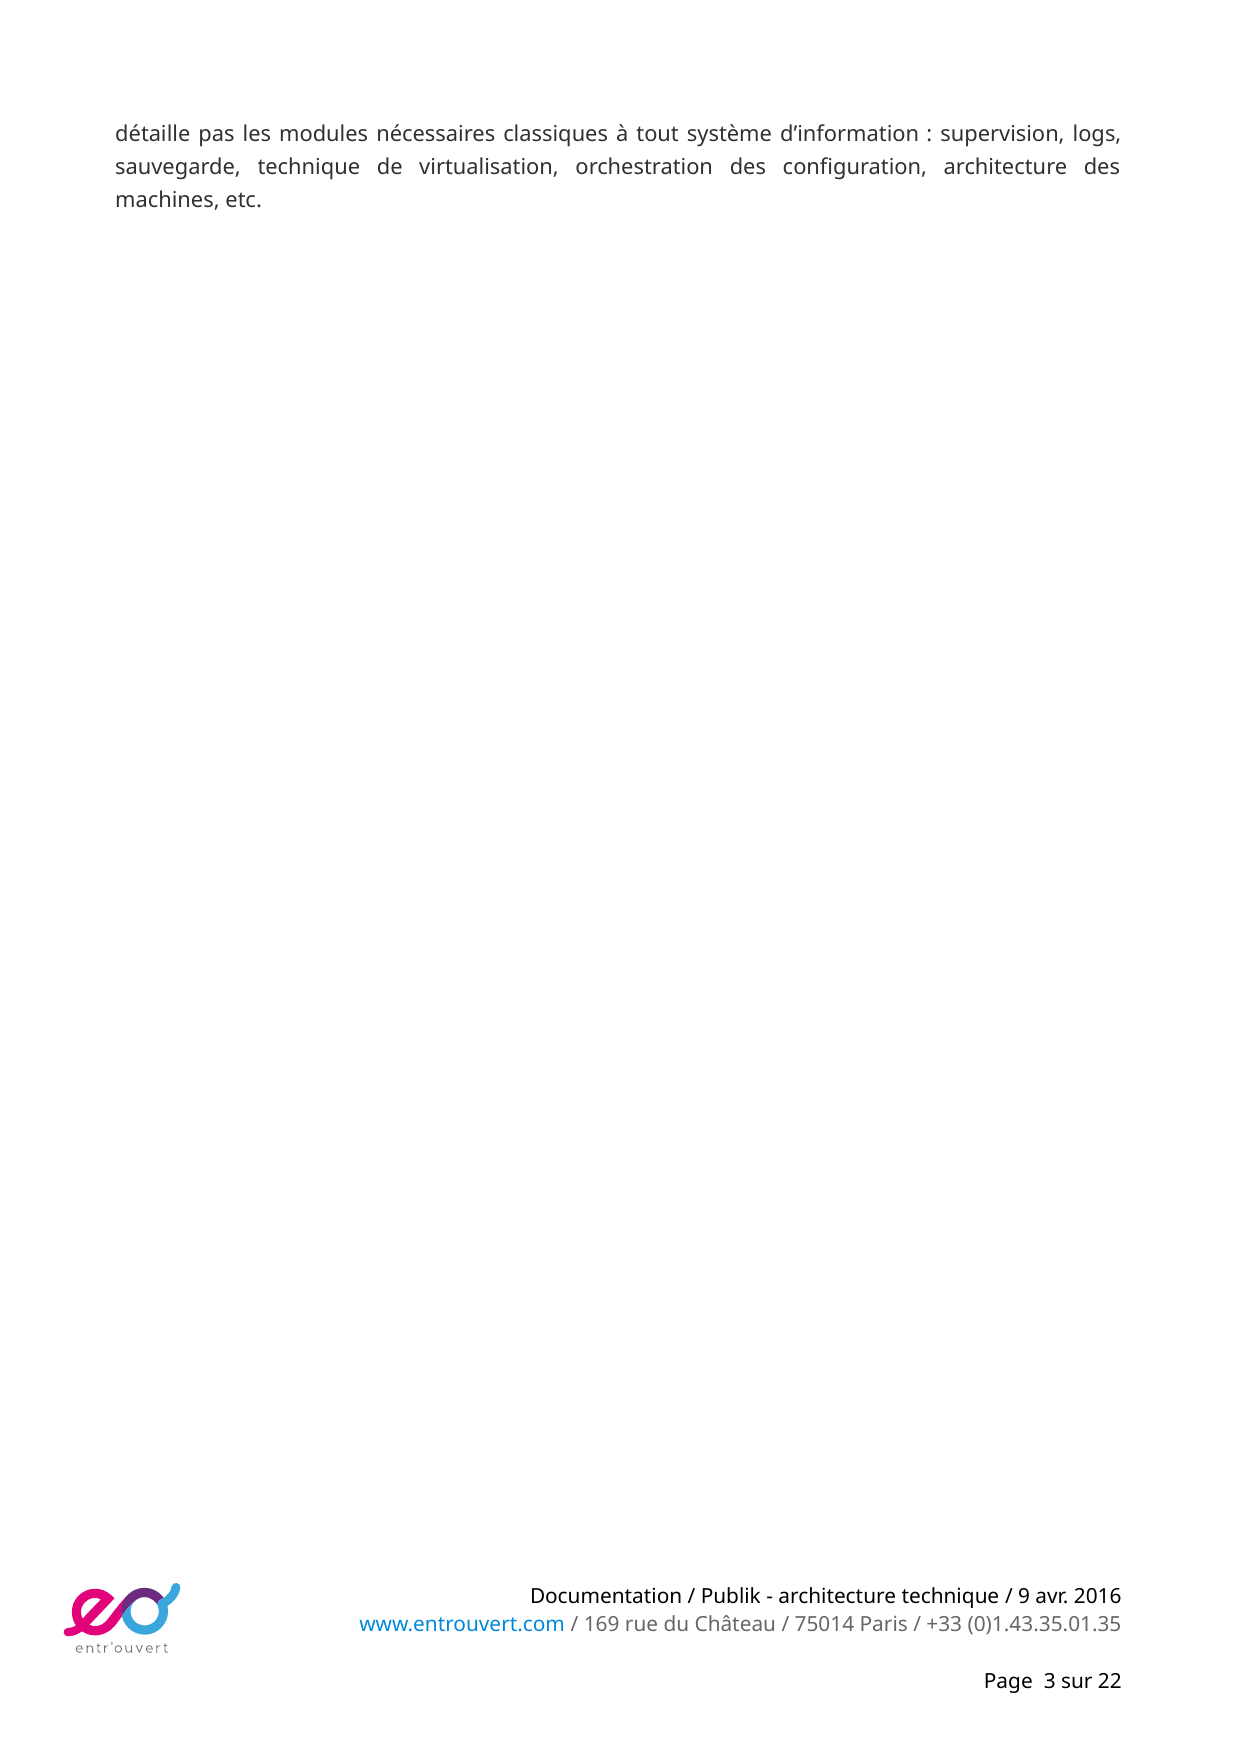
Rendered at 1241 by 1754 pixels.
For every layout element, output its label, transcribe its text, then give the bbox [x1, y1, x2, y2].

text détaille pas les modules nécessaires classiques à tout système d’information : supervision, logs, sauvegarde, technique de virtualisation, orchestration des configuration, architecture des machines, etc. [115, 118, 1121, 213]
